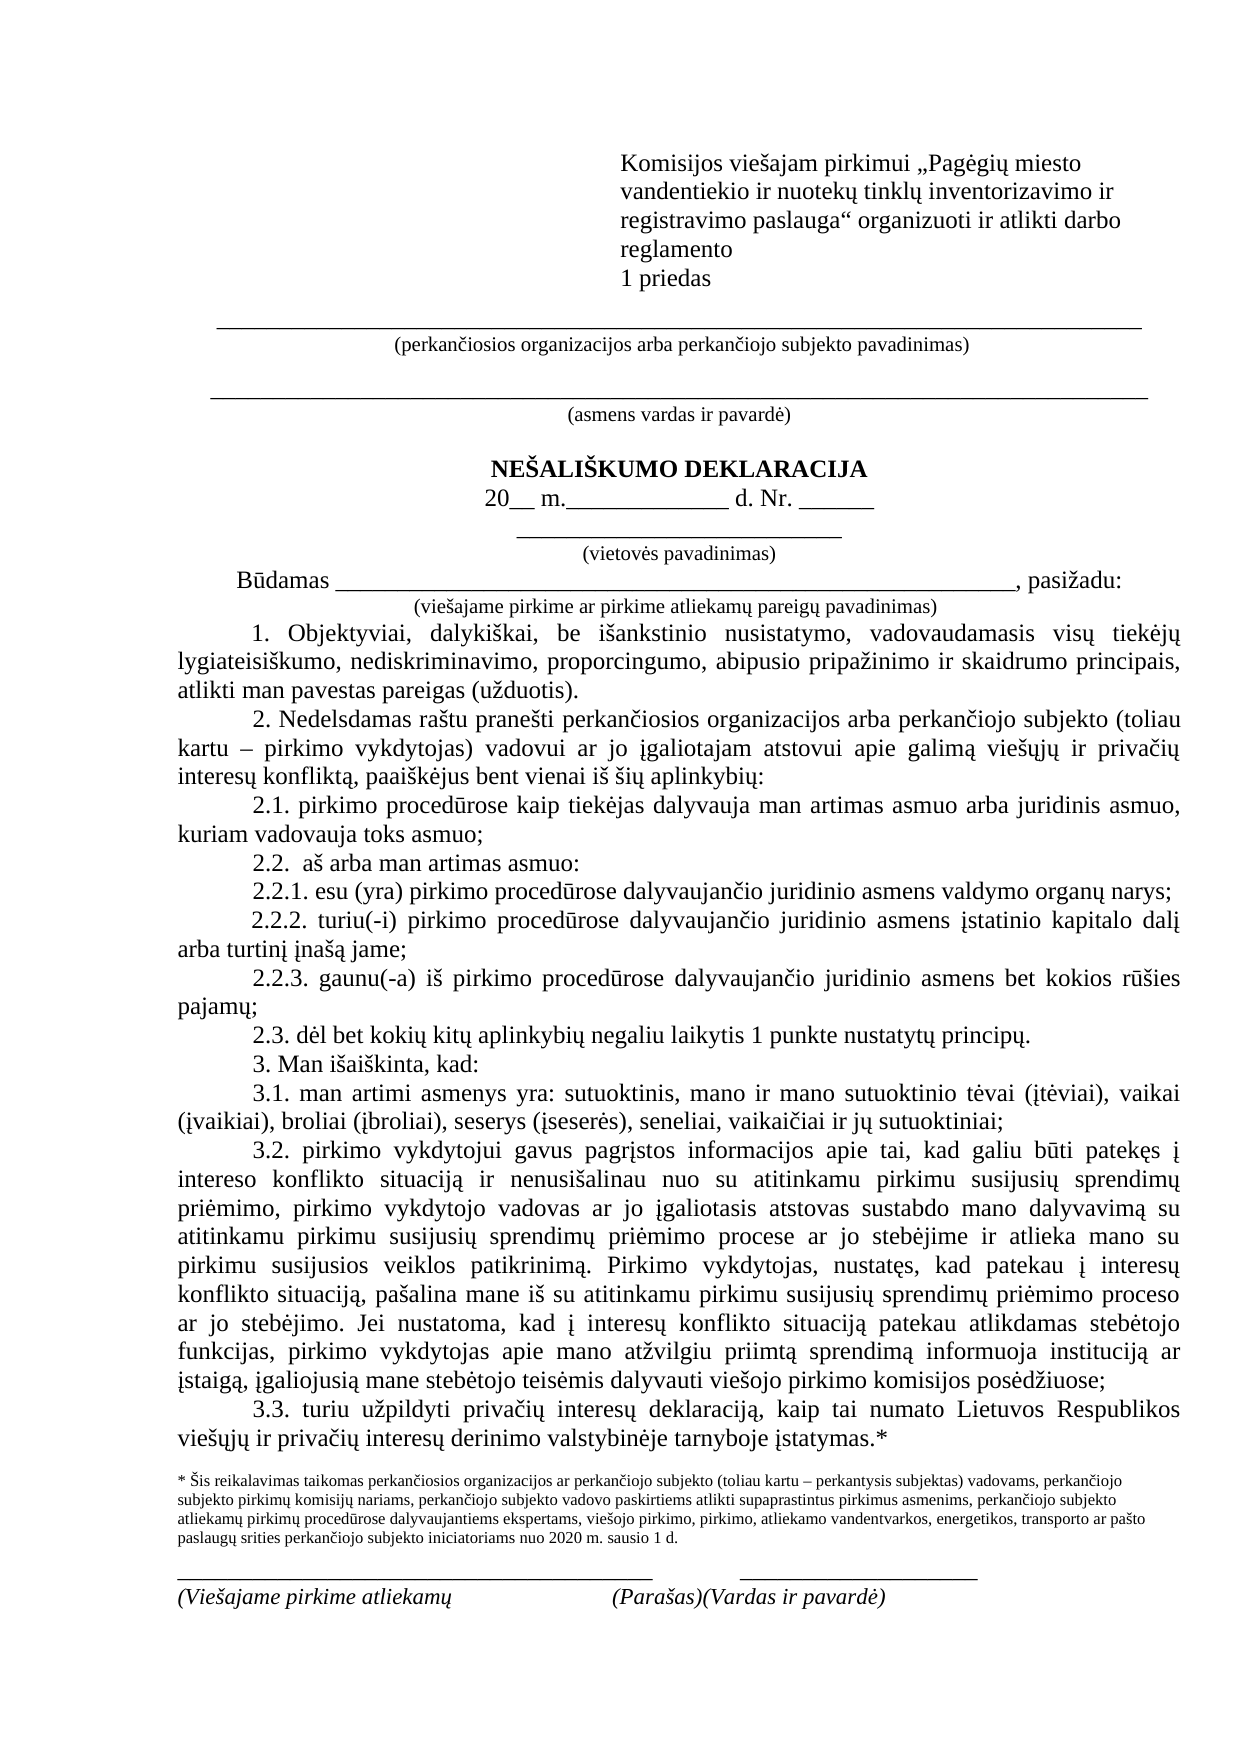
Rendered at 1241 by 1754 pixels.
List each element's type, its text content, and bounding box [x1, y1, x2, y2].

text Komisijos viešajam pirkimui „Pagėgių miesto [177, 148, 1181, 176]
text (Viešajame pirkime atliekamų (Parašas)(Vardas ir pavardė) [177, 1583, 1181, 1609]
text ______________________________________ ___________________ [177, 1554, 1181, 1583]
text __________________________________________________________________________ [177, 303, 1181, 332]
text ___________________________________________________________________________ [177, 373, 1181, 402]
text registravimo paslauga“ organizuoti ir atlikti darbo [177, 205, 1181, 234]
text 3.2. pirkimo vykdytojui gavus pagrįstos informacijos apie tai, kad galiu būti patekęs į intereso konflikto situaciją ir nenusišalinau nuo su atitinkamu pirkimu susijusių sprendimų priėmimo, pirkimo vykdytojo vadovas ar jo įgaliotasis atstovas sustabdo mano dalyvavimą su atitinkamu pirkimu susijusių sprendimų priėmimo procese ar jo stebėjime ir atlieka mano su pirkimu susijusios veiklos patikrinimą. Pirkimo vykdytojas, nustatęs, kad patekau į interesų konflikto situaciją, pašalina mane iš su atitinkamu pirkimu susijusių sprendimų priėmimo proceso ar jo stebėjimo. Jei nustatoma, kad į interesų konflikto situaciją patekau atlikdamas stebėtojo funkcijas, pirkimo vykdytojas apie mano atžvilgiu priimtą sprendimą informuoja instituciją ar įstaigą, įgaliojusią mane stebėtojo teisėmis dalyvauti viešojo pirkimo komisijos posėdžiuose; [177, 1135, 1181, 1394]
text 3. Man išaiškinta, kad: [177, 1049, 1181, 1078]
text (perkančiosios organizacijos arba perkančiojo subjekto pavadinimas) [177, 332, 1181, 356]
text Būdamas , pasižadu: [177, 565, 1181, 593]
text * Šis reikalavimas taikomas perkančiosios organizacijos ar perkančiojo subjekto (toliau kartu – perkantysis subjektas) vadovams, perkančiojo subjekto pirkimų komisijų nariams, perkančiojo subjekto vadovo paskirtiems atlikti supaprastintus pirkimus asmenims, perkančiojo subjekto atliekamų pirkimų procedūrose dalyvaujantiems ekspertams, viešojo pirkimo, pirkimo, atliekamo vandentvarkos, energetikos, transporto ar pašto paslaugų srities perkančiojo subjekto iniciatoriams nuo 2020 m. sausio 1 d. [177, 1471, 1181, 1547]
text 2.3. dėl bet kokių kitų aplinkybių negaliu laikytis 1 punkte nustatytų principų. [177, 1020, 1181, 1049]
text 1 priedas [177, 263, 1181, 291]
text NEŠALIŠKUMO DEKLARACIJA [177, 454, 1181, 483]
text reglamento [177, 234, 1181, 263]
text (asmens vardas ir pavardė) [177, 402, 1181, 426]
text 2.2.3. gaunu(-a) iš pirkimo procedūrose dalyvaujančio juridinio asmens bet kokios rūšies pajamų; [177, 963, 1181, 1020]
text 3.3. turiu užpildyti privačių interesų deklaraciją, kaip tai numato Lietuvos Respublikos viešųjų ir privačių interesų derinimo valstybinėje tarnyboje įstatymas.* [177, 1394, 1181, 1451]
text vandentiekio ir nuotekų tinklų inventorizavimo ir [177, 176, 1181, 205]
text (viešajame pirkime ar pirkime atliekamų pareigų pavadinimas) [177, 593, 1181, 618]
text 2.2.2. turiu(-i) pirkimo procedūrose dalyvaujančio juridinio asmens įstatinio kapitalo dalį arba turtinį įnašą jame; [177, 905, 1181, 963]
text 2.2. aš arba man artimas asmuo: [177, 848, 1181, 876]
text 2.2.1. esu (yra) pirkimo procedūrose dalyvaujančio juridinio asmens valdymo organų narys; [177, 876, 1181, 905]
text (vietovės pavadinimas) [177, 541, 1181, 565]
text 20__ m._____________ d. Nr. ______ [177, 483, 1181, 512]
text 2.1. pirkimo procedūrose kaip tiekėjas dalyvauja man artimas asmuo arba juridinis asmuo, kuriam vadovauja toks asmuo; [177, 790, 1181, 848]
text 3.1. man artimi asmenys yra: sutuoktinis, mano ir mano sutuoktinio tėvai (įtėviai), vaikai (įvaikiai), broliai (įbroliai), seserys (įseserės), seneliai, vaikaičiai ir jų sutuoktiniai; [177, 1078, 1181, 1135]
text 1. Objektyviai, dalykiškai, be išankstinio nusistatymo, vadovaudamasis visų tiekėjų lygiateisiškumo, nediskriminavimo, proporcingumo, abipusio pripažinimo ir skaidrumo principais, atlikti man pavestas pareigas (užduotis). [177, 618, 1181, 704]
text 2. Nedelsdamas raštu pranešti perkančiosios organizacijos arba perkančiojo subjekto (toliau kartu – pirkimo vykdytojas) vadovui ar jo įgaliotajam atstovui apie galimą viešųjų ir privačių interesų konfliktą, paaiškėjus bent vienai iš šių aplinkybių: [177, 704, 1181, 790]
text __________________________ [177, 512, 1181, 541]
